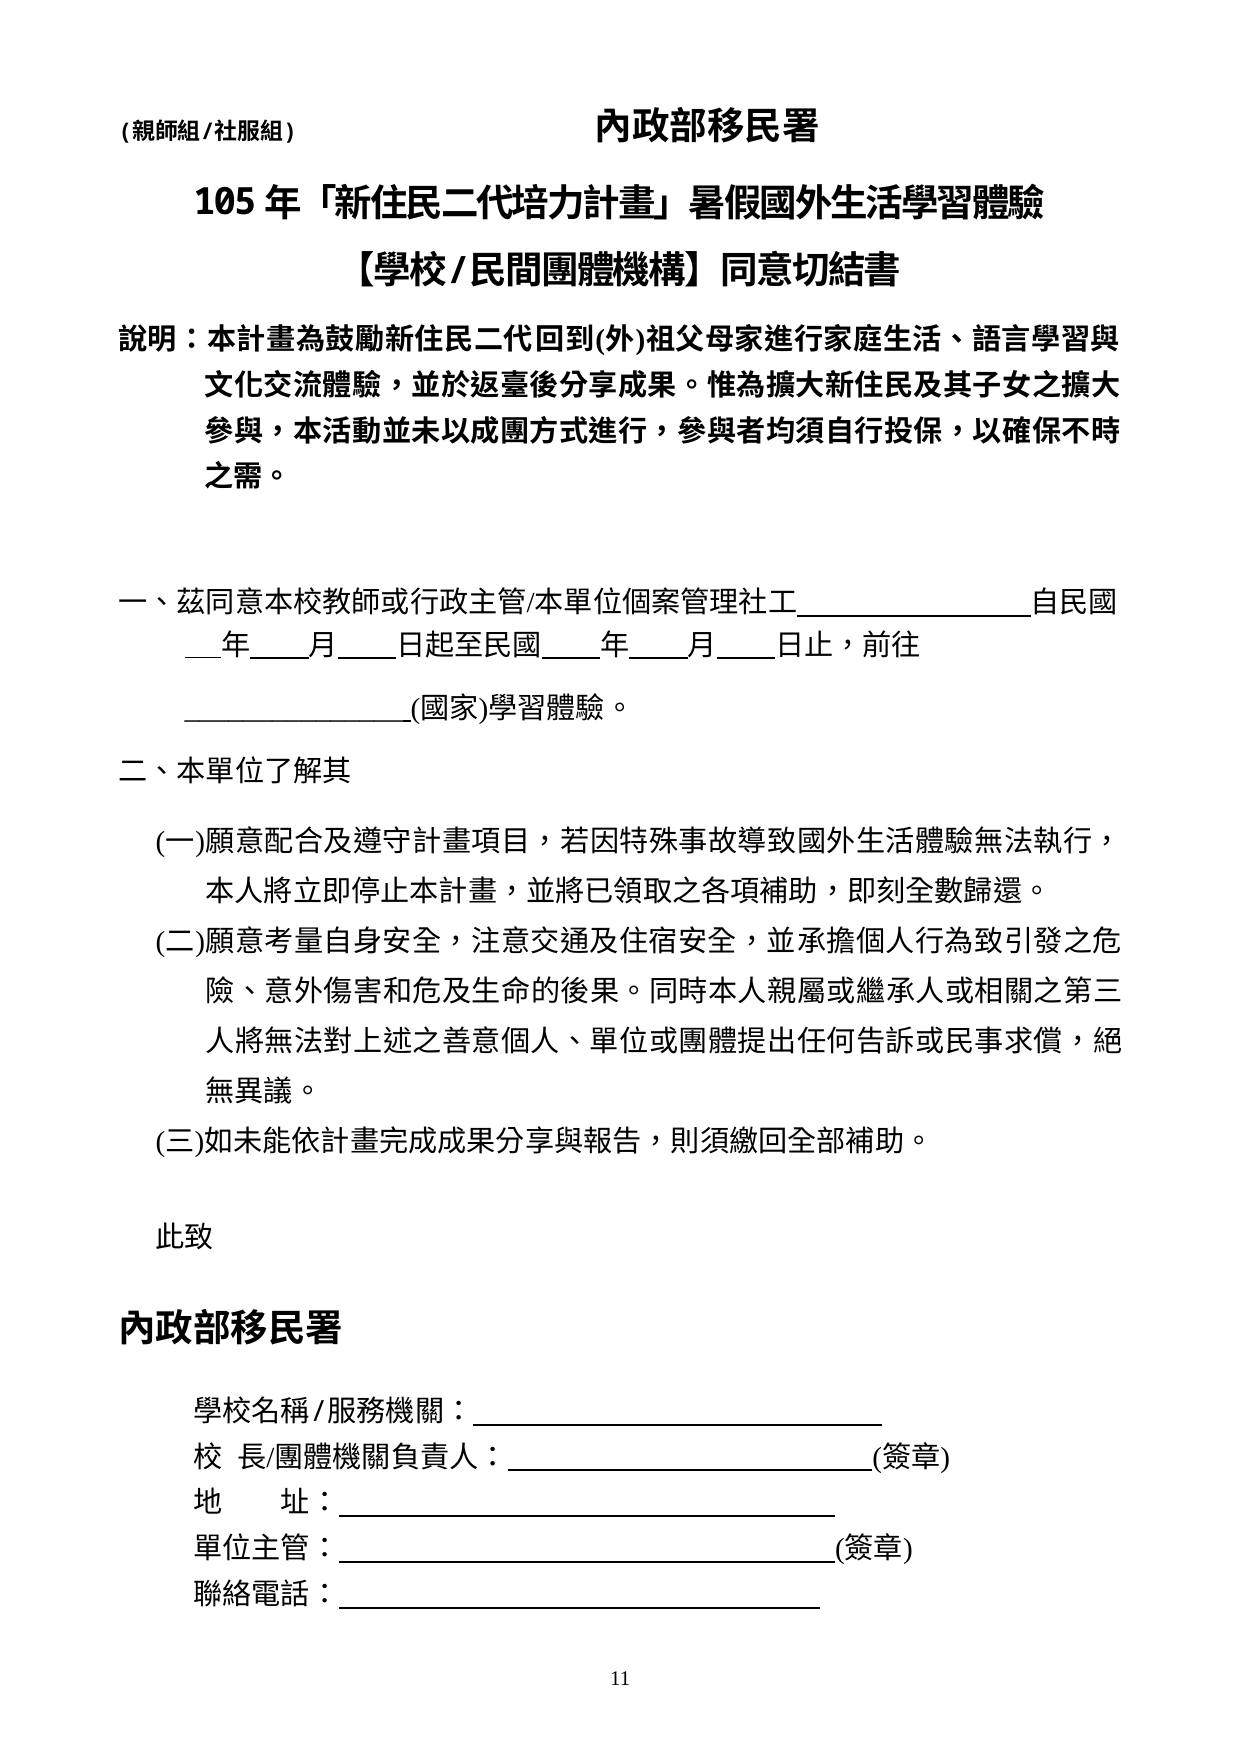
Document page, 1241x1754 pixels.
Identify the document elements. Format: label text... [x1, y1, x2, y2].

text 地 址： [193, 1476, 1122, 1522]
text 二、本單位了解其 [118, 748, 1122, 790]
text 105年「新住民二代培力計畫」暑假國外生活學習體驗 [118, 158, 1122, 221]
text 年 月 日起至民國 年 月 日止，前往 [155, 621, 1122, 663]
text 內政部移民署 [118, 1305, 1122, 1351]
text (一)願意配合及遵守計畫項目，若因特殊事故導致國外生活體驗無法執行，本人將立即停止本計畫，並將已領取之各項補助，即刻全數歸還。 [155, 811, 1122, 911]
text _______________ (國家)學習體驗。 [155, 684, 1122, 727]
text 【學校/民間團體機構】同意切結書 [118, 239, 1122, 294]
text 校 長/團體機關負責人： (簽章) [193, 1430, 1122, 1476]
text (親師組/社服組) 內政部移民署 [118, 96, 1122, 150]
text (三)如未能依計畫完成成果分享與報告，則須繳回全部補助。 [155, 1111, 1122, 1161]
text 學校名稱/服務機關： [193, 1384, 1122, 1430]
text 此致 [118, 1209, 1122, 1257]
text 聯絡電話： [193, 1568, 1122, 1614]
text 單位主管： (簽章) [193, 1522, 1122, 1568]
text 說明：本計畫為鼓勵新住民二代回到(外)祖父母家進行家庭生活、語言學習與文化交流體驗，並於返臺後分享成果。惟為擴大新住民及其子女之擴大參與，本活動並未以成團方式進行，參與者均須自行投保，以確保不時之需。 [118, 313, 1122, 496]
text 一、茲同意本校教師或行政主管/本單位個案管理社工 自民國 [118, 579, 1122, 621]
text (二)願意考量自身安全，注意交通及住宿安全，並承擔個人行為致引發之危險、意外傷害和危及生命的後果。同時本人親屬或繼承人或相關之第三人將無法對上述之善意個人、單位或團體提出任何告訴或民事求償，絕無異議。 [155, 911, 1122, 1111]
